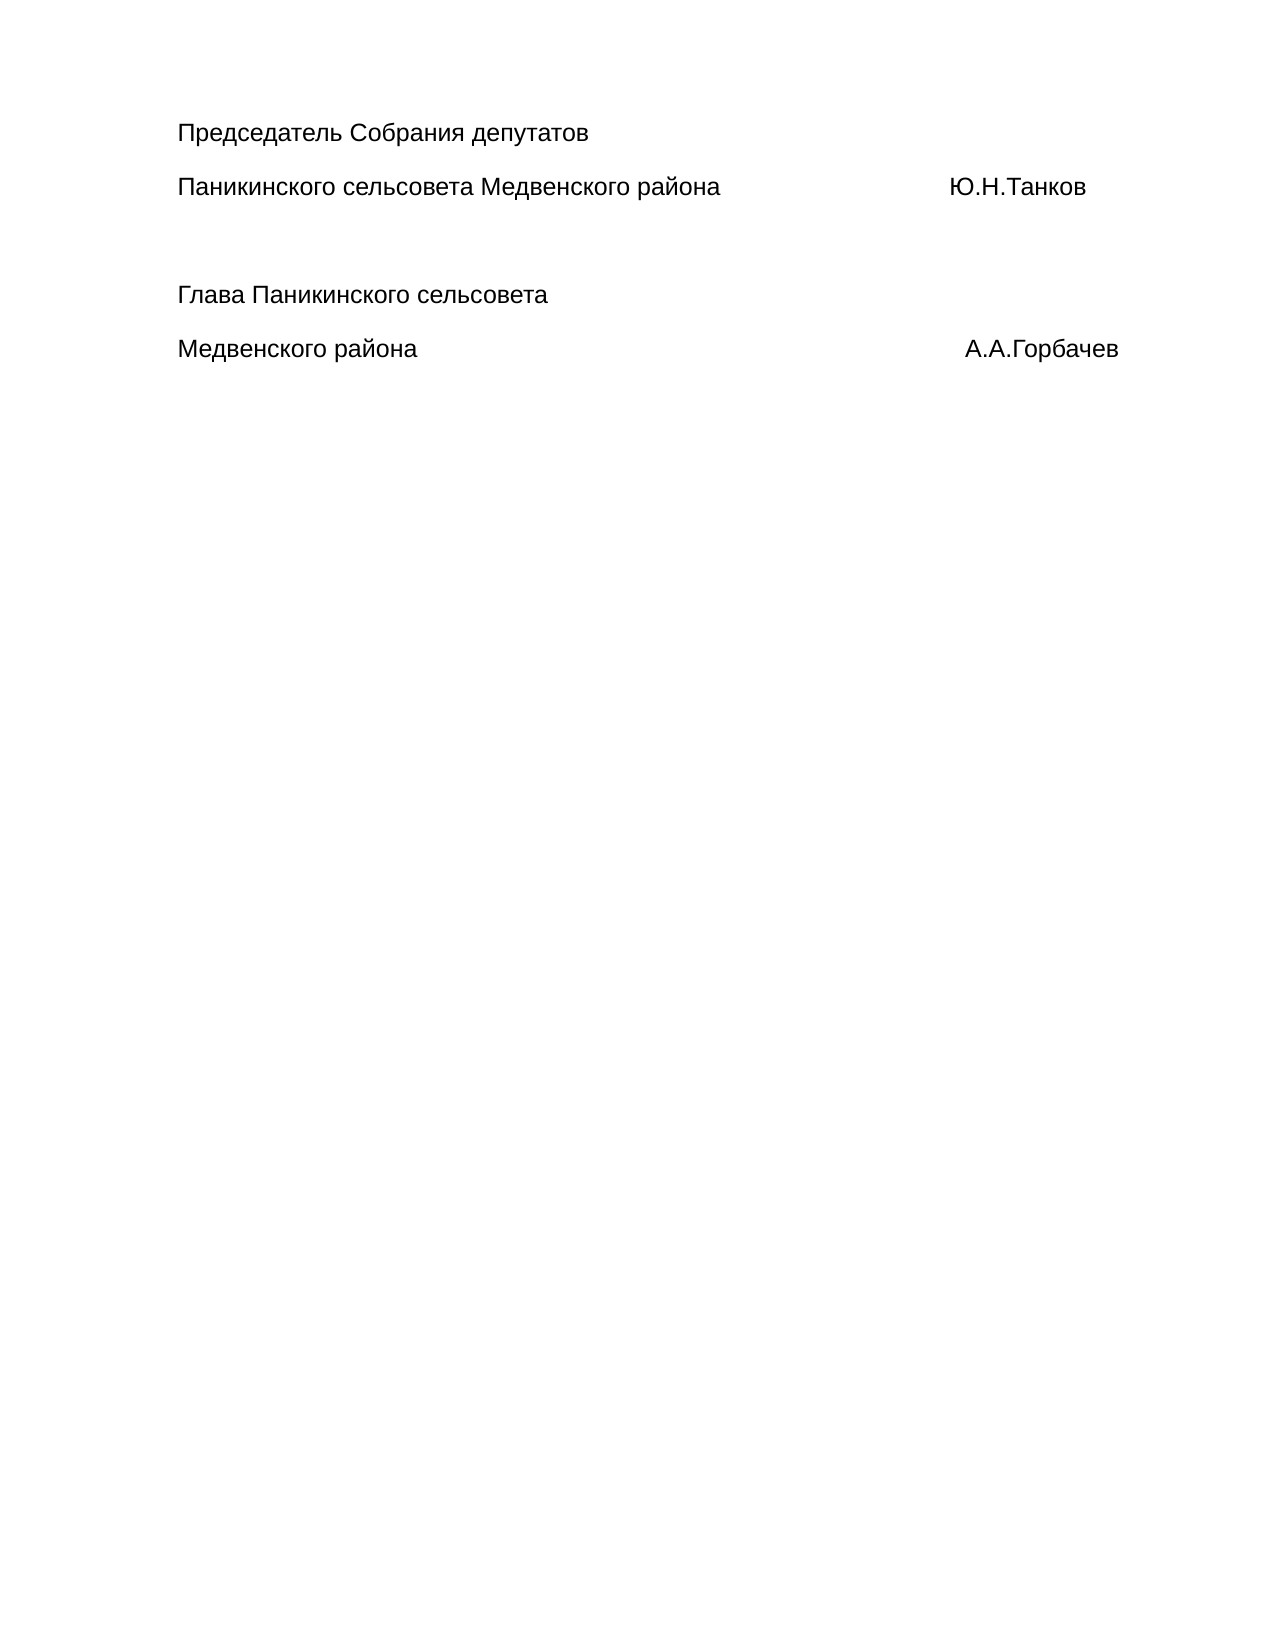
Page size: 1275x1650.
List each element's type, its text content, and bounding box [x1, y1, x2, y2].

text Глава Паникинского сельсовета [177, 280, 1186, 308]
text Председатель Собрания депутатов [177, 118, 1186, 147]
text Медвенского района А.А.Горбачев [177, 333, 1186, 362]
text Паникинского сельсовета Медвенского района Ю.Н.Танков [177, 172, 1186, 201]
